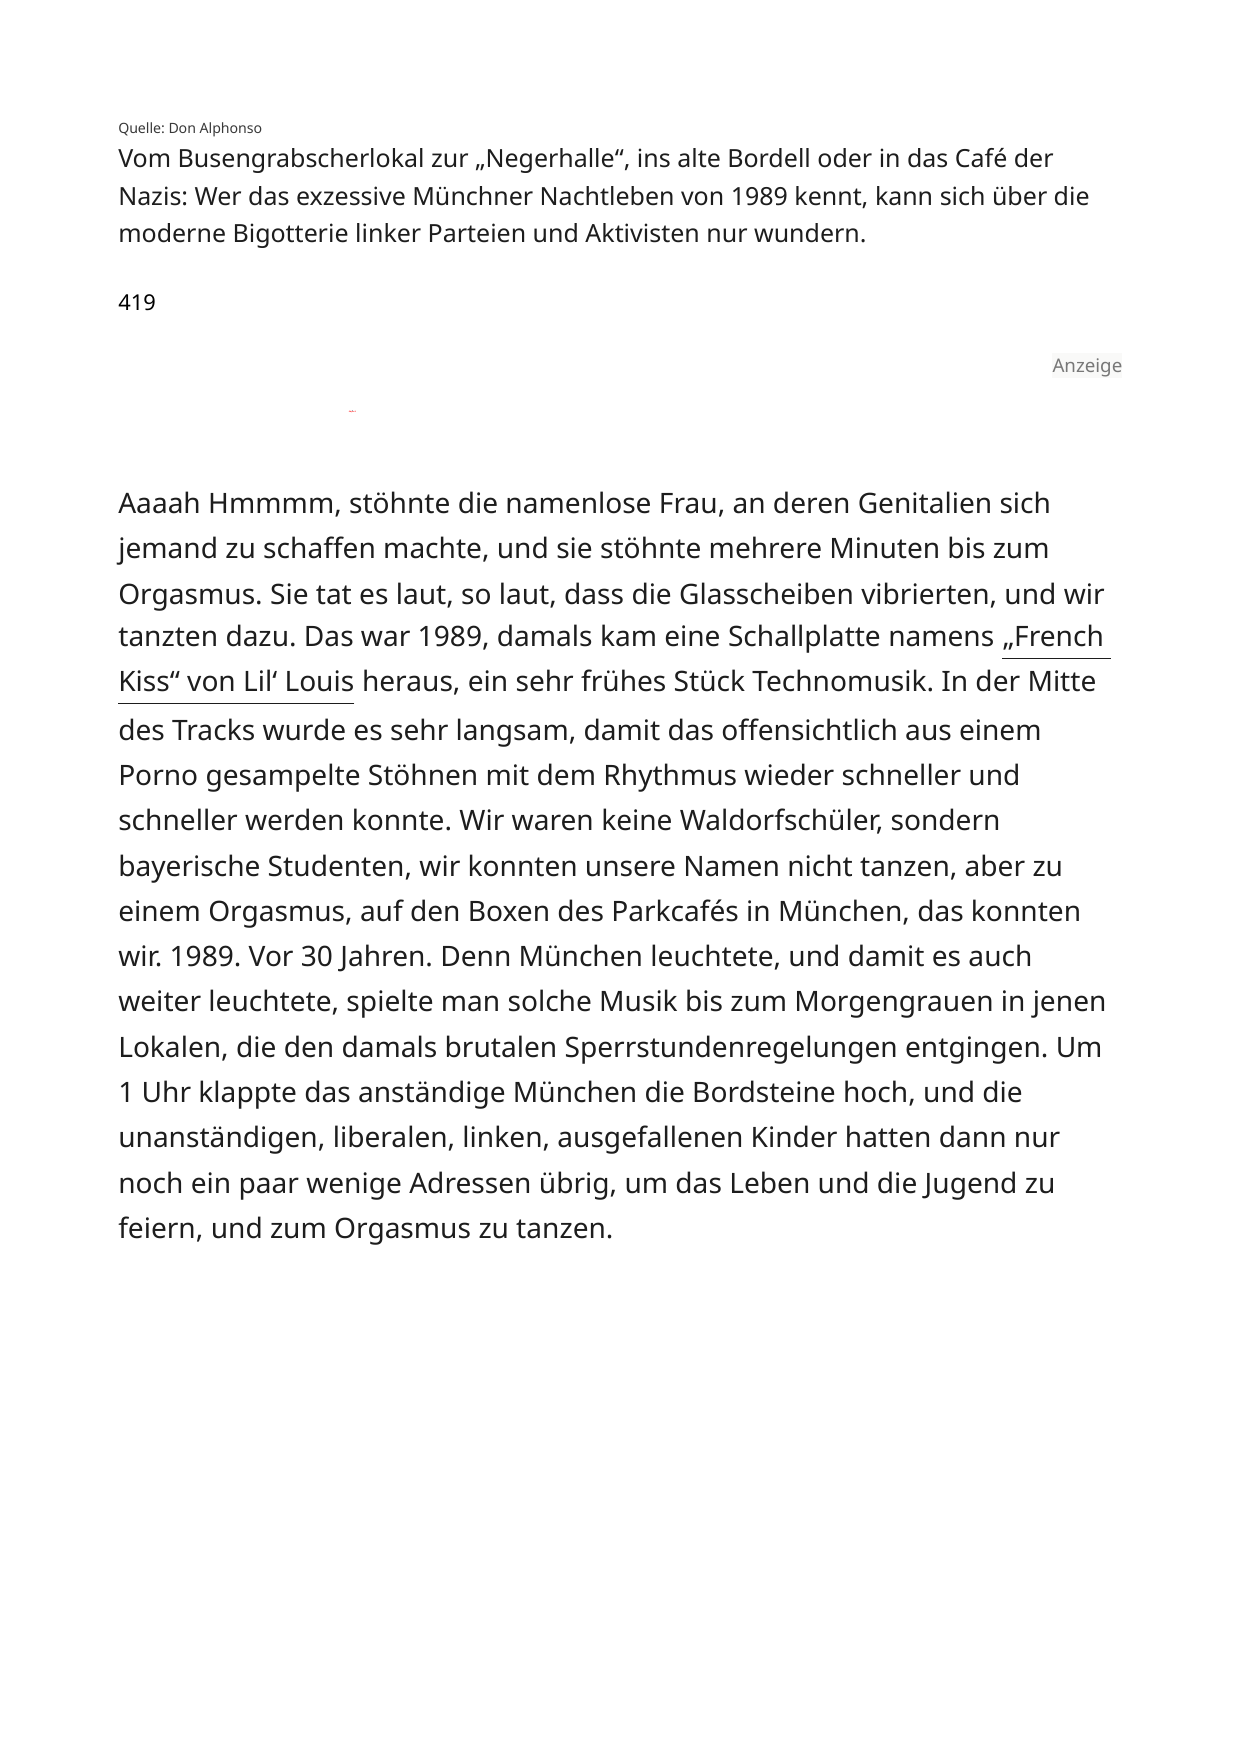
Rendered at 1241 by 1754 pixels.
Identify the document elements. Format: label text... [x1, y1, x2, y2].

text Vom Busengrabscherlokal zur „Negerhalle“, ins alte Bordell oder in das Café der Nazis: Wer das exzessive Münchner Nachtleben von 1989 kennt, kann sich über die moderne Bigotterie linker Parteien und Aktivisten nur wundern. [118, 137, 1122, 250]
text Anzeige [188, 345, 1122, 378]
text Aaaah Hmmmm, stöhnte die namenlose Frau, an deren Genitalien sich jemand zu schaffen machte, und sie stöhnte mehrere Minuten bis zum Orgasmus. Sie tat es laut, so laut, dass die Glasscheiben vibrierten, und wir tanzten dazu. Das war 1989, damals kam eine Schallplatte namens „French Kiss“ von Lil‘ Louis heraus, ein sehr frühes Stück Technomusik. In der Mitte des Tracks wurde es sehr langsam, damit das offensichtlich aus einem Porno gesampelte Stöhnen mit dem Rhythmus wieder schneller und schneller werden konnte. Wir waren keine Waldorfschüler, sondern bayerische Studenten, wir konnten unsere Namen nicht tanzen, aber zu einem Orgasmus, auf den Boxen des Parkcafés in München, das konnten wir. 1989. Vor 30 Jahren. Denn München leuchtete, und damit es auch weiter leuchtete, spielte man solche Musik bis zum Morgengrauen in jenen Lokalen, die den damals brutalen Sperrstundenregelungen entgingen. Um 1 Uhr klappte das anständige München die Bordsteine hoch, und die unanständigen, liberalen, linken, ausgefallenen Kinder hatten dann nur noch ein paar wenige Adressen übrig, um das Leben und die Jugend zu feiern, und zum Orgasmus zu tanzen. [118, 476, 1122, 1247]
text 419 [118, 278, 1122, 317]
text Quelle: Don Alphonso [118, 118, 1122, 137]
